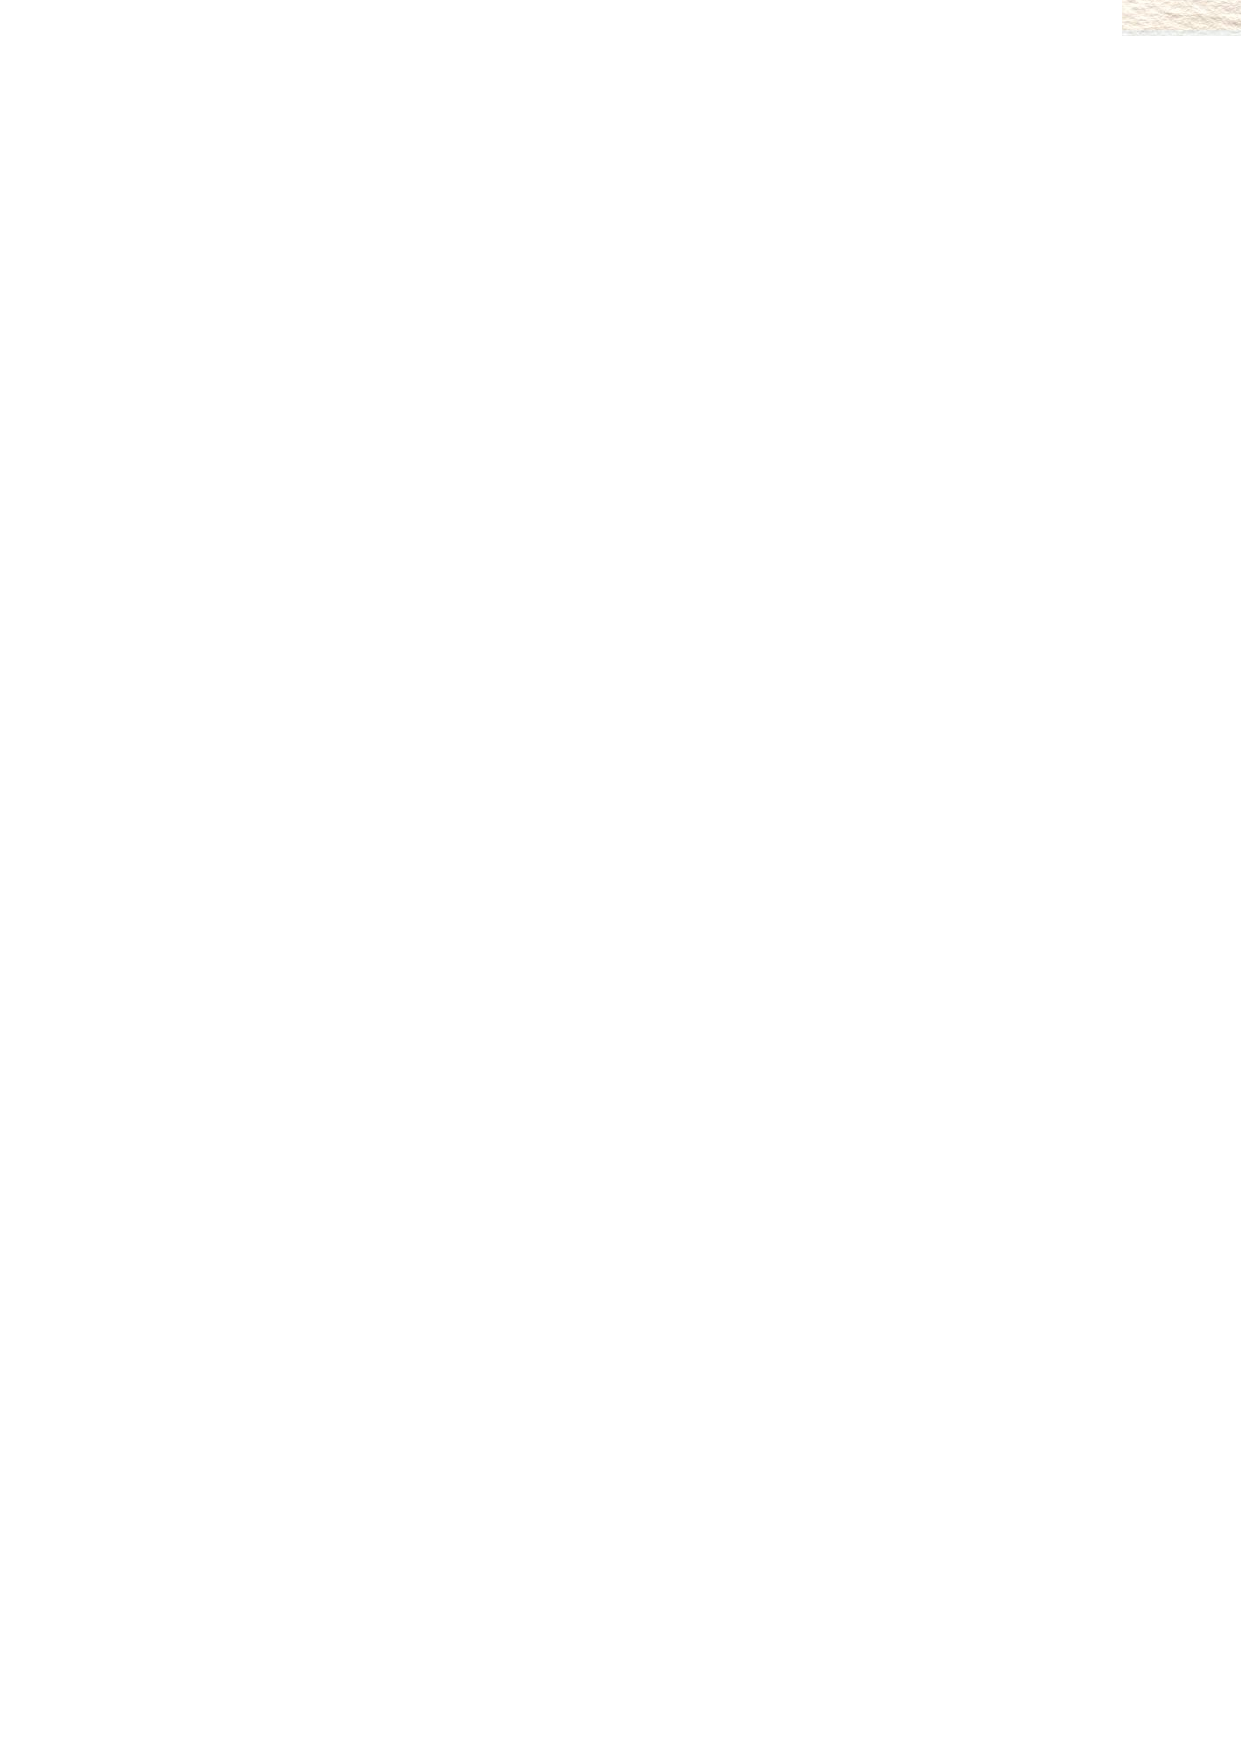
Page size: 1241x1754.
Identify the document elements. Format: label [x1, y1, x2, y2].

picture [1122, 0, 1241, 36]
